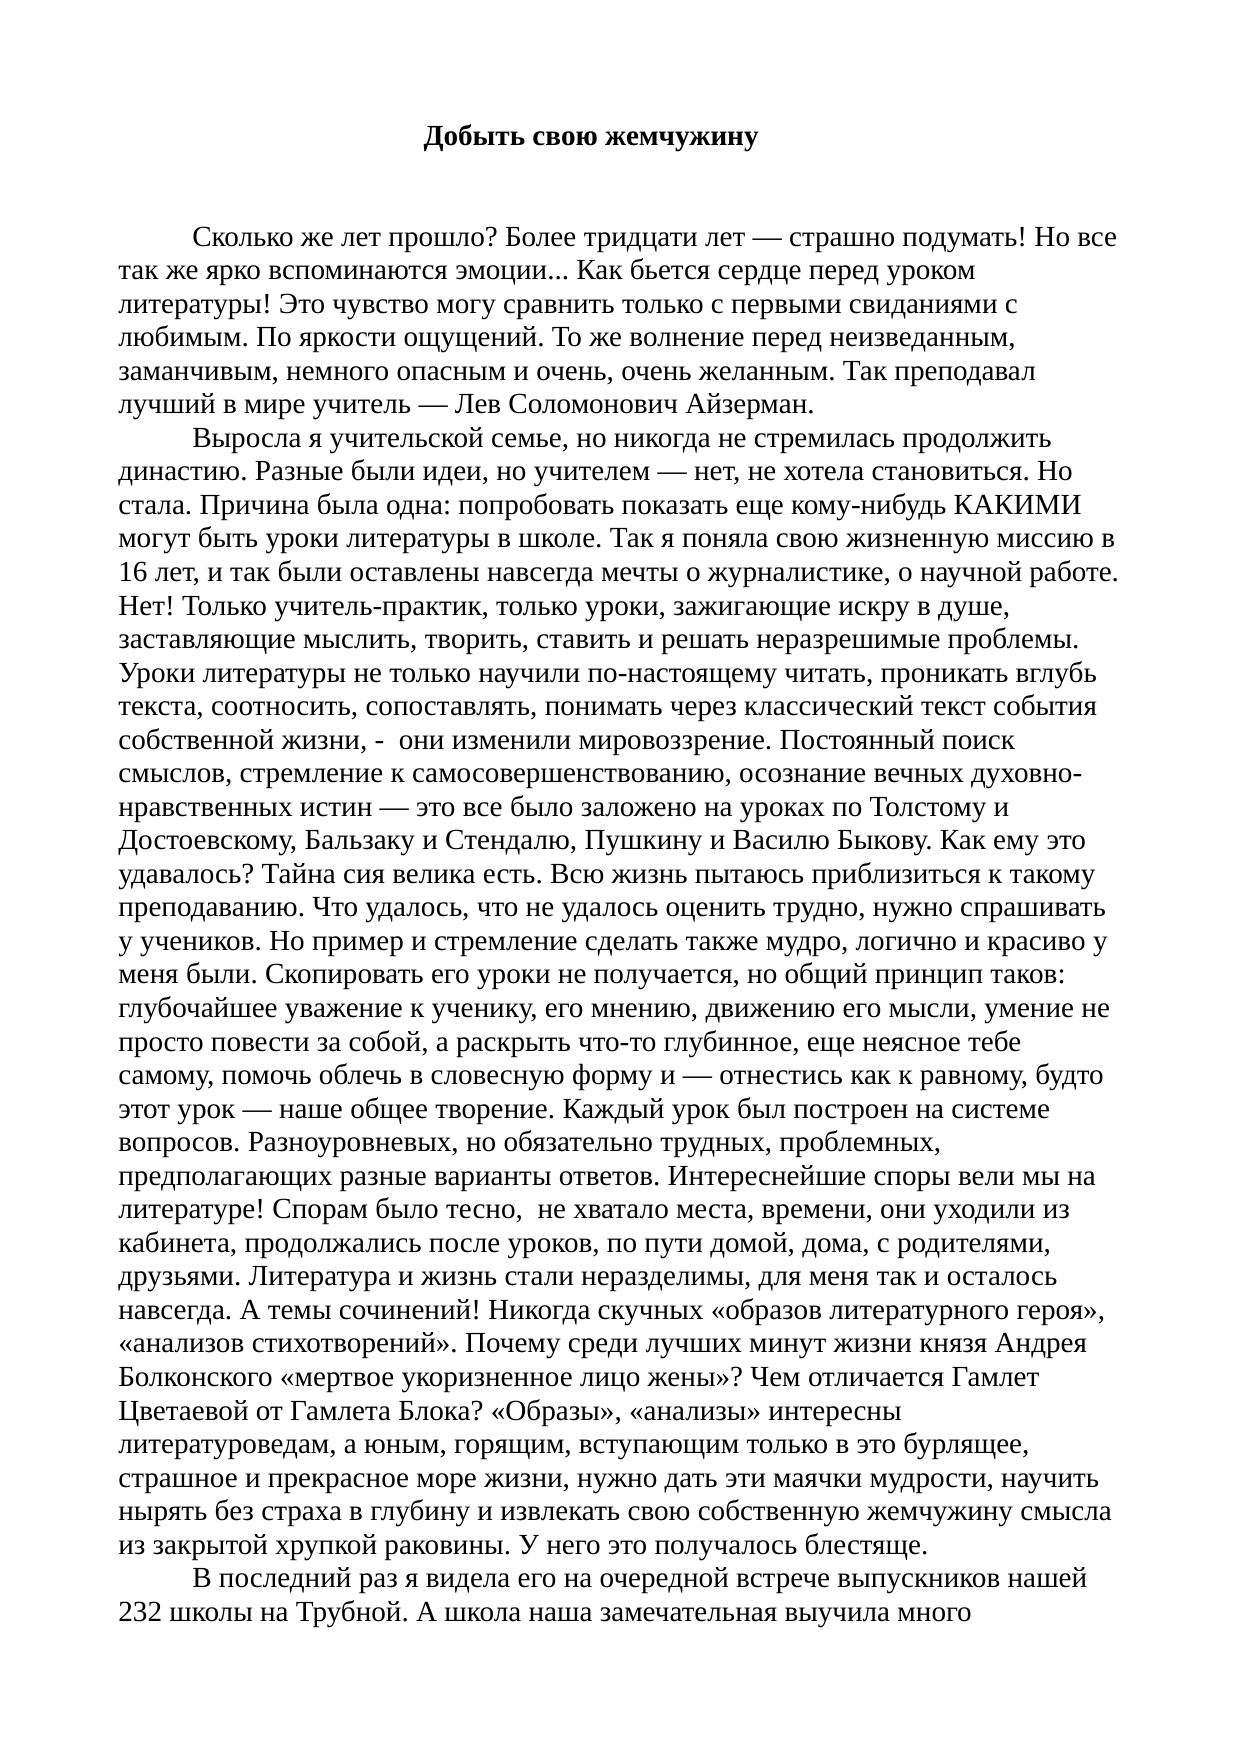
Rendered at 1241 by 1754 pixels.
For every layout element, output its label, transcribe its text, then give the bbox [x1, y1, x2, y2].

text Сколько же лет прошло? Более тридцати лет — страшно подумать! Но все так же ярко вспоминаются эмоции... Как бьется сердце перед уроком литературы! Это чувство могу сравнить только с первыми свиданиями с любимым. По яркости ощущений. То же волнение перед неизведанным, заманчивым, немного опасным и очень, очень желанным. Так преподавал лучший в мире учитель — Лев Соломонович Айзерман. [118, 219, 1122, 420]
text Добыть свою жемчужину [118, 118, 1122, 152]
text Выросла я учительской семье, но никогда не стремилась продолжить династию. Разные были идеи, но учителем — нет, не хотела становиться. Но стала. Причина была одна: попробовать показать еще кому-нибудь КАКИМИ могут быть уроки литературы в школе. Так я поняла свою жизненную миссию в 16 лет, и так были оставлены навсегда мечты о журналистике, о научной работе. Нет! Только учитель-практик, только уроки, зажигающие искру в душе, заставляющие мыслить, творить, ставить и решать неразрешимые проблемы. Уроки литературы не только научили по-настоящему читать, проникать вглубь текста, соотносить, сопоставлять, понимать через классический текст события собственной жизни, - они изменили мировоззрение. Постоянный поиск смыслов, стремление к самосовершенствованию, осознание вечных духовно-нравственных истин — это все было заложено на уроках по Толстому и Достоевскому, Бальзаку и Стендалю, Пушкину и Василю Быкову. Как ему это удавалось? Тайна сия велика есть. Всю жизнь пытаюсь приблизиться к такому преподаванию. Что удалось, что не удалось оценить трудно, нужно спрашивать у учеников. Но пример и стремление сделать также мудро, логично и красиво у меня были. Скопировать его уроки не получается, но общий принцип таков: глубочайшее уважение к ученику, его мнению, движению его мысли, умение не просто повести за собой, а раскрыть что-то глубинное, еще неясное тебе самому, помочь облечь в словесную форму и — отнестись как к равному, будто этот урок — наше общее творение. Каждый урок был построен на системе вопросов. Разноуровневых, но обязательно трудных, проблемных, предполагающих разные варианты ответов. Интереснейшие споры вели мы на литературе! Спорам было тесно, не хватало места, времени, они уходили из кабинета, продолжались после уроков, по пути домой, дома, с родителями, друзьями. Литература и жизнь стали неразделимы, для меня так и осталось навсегда. А темы сочинений! Никогда скучных «образов литературного героя», «анализов стихотворений». Почему среди лучших минут жизни князя Андрея Болконского «мертвое укоризненное лицо жены»? Чем отличается Гамлет Цветаевой от Гамлета Блока? «Образы», «анализы» интересны литературоведам, а юным, горящим, вступающим только в это бурлящее, страшное и прекрасное море жизни, нужно дать эти маячки мудрости, научить нырять без страха в глубину и извлекать свою собственную жемчужину смысла из закрытой хрупкой раковины. У него это получалось блестяще. [118, 420, 1122, 1560]
text В последний раз я видела его на очередной встрече выпускников нашей 232 школы на Трубной. А школа наша замечательная выучила много [118, 1560, 1122, 1627]
